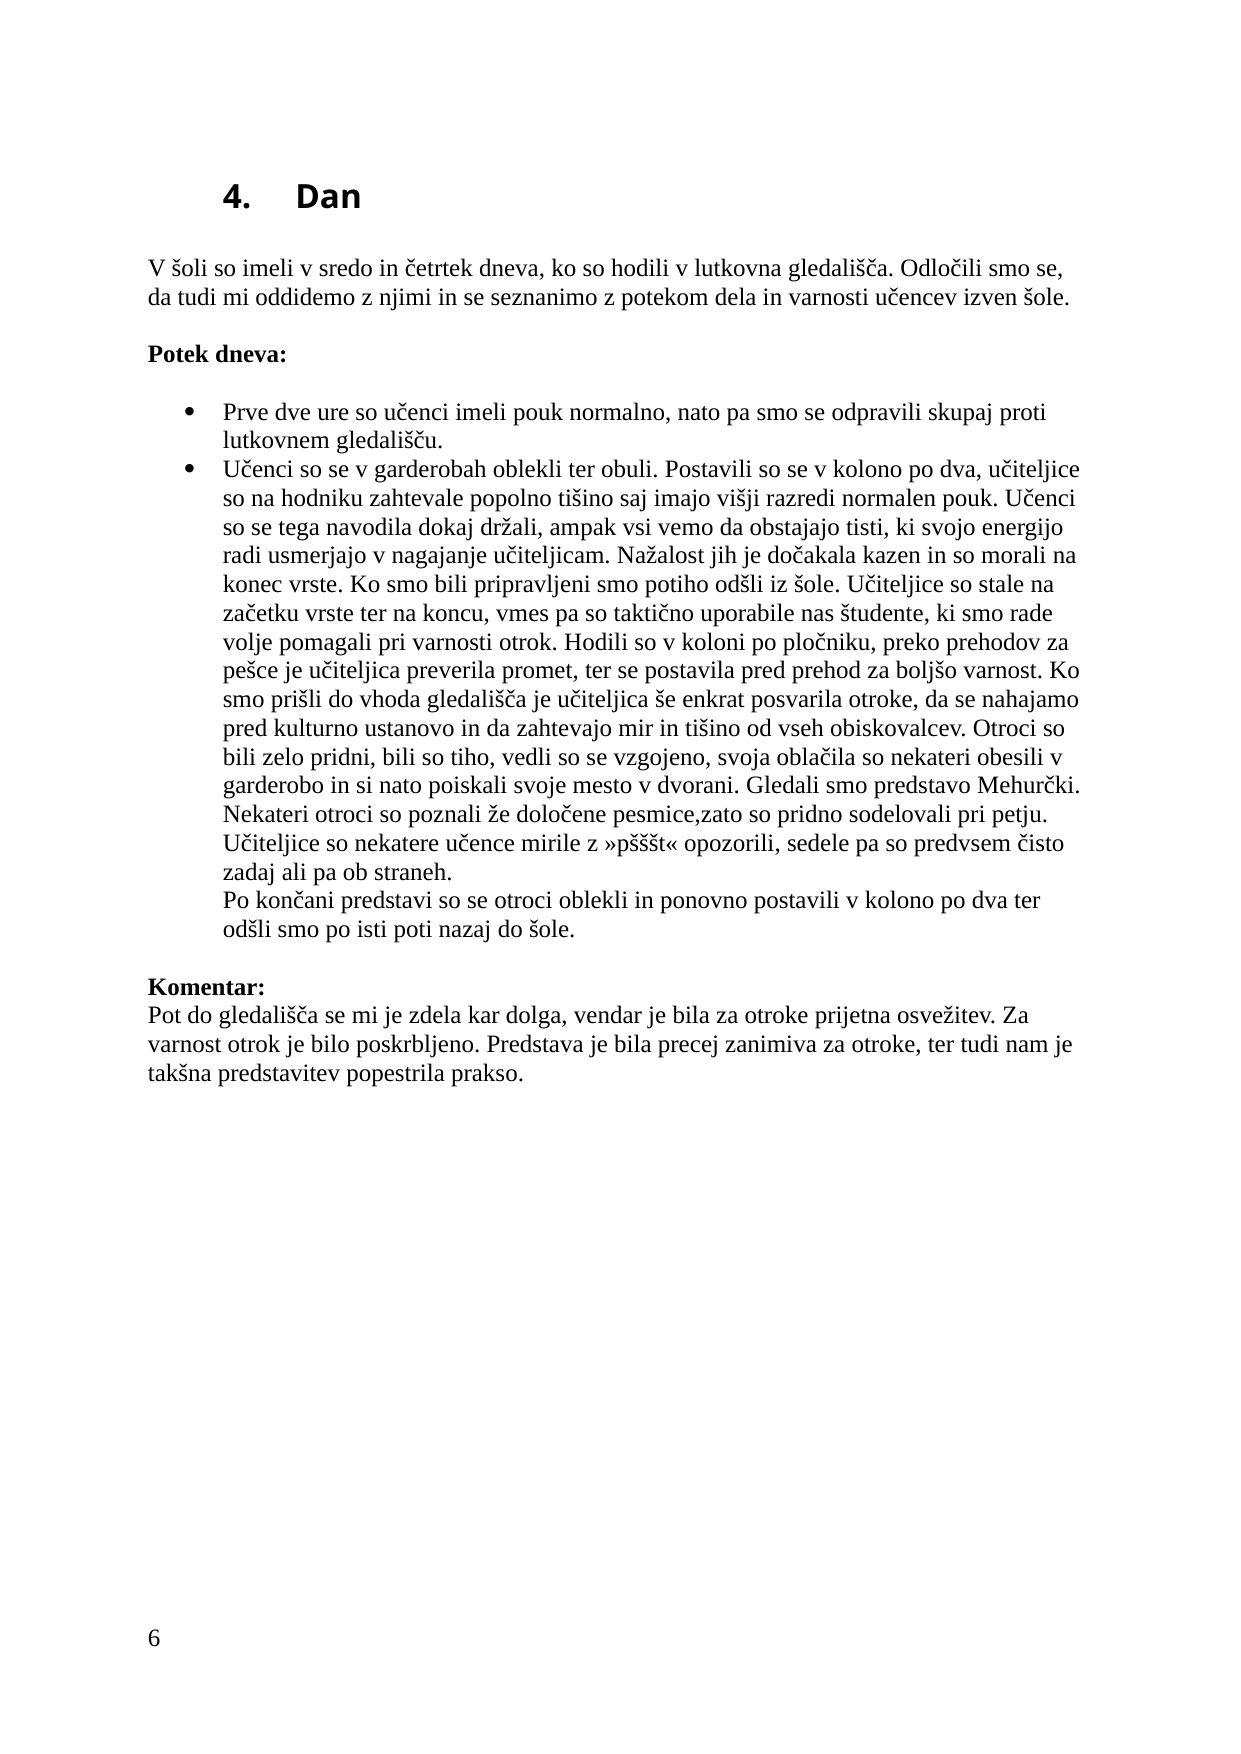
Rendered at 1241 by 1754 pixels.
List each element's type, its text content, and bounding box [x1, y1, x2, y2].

text Komentar: [148, 972, 1093, 1001]
list Prve dve ure so učenci imeli pouk normalno, nato pa smo se odpravili skupaj proti lutkovnem gledališču. [185, 397, 1093, 454]
text Potek dneva: [148, 339, 1093, 368]
list Učenci so se v garderobah oblekli ter obuli. Postavili so se v kolono po dva, učiteljice so na hodniku zahtevale popolno tišino saj imajo višji razredi normalen pouk. Učenci so se tega navodila dokaj držali, ampak vsi vemo da obstajajo tisti, ki svojo energijo radi usmerjajo v nagajanje učiteljicam. Nažalost jih je dočakala kazen in so morali na konec vrste. Ko smo bili pripravljeni smo potiho odšli iz šole. Učiteljice so stale na začetku vrste ter na koncu, vmes pa so taktično uporabile nas študente, ki smo rade volje pomagali pri varnosti otrok. Hodili so v koloni po pločniku, preko prehodov za pešce je učiteljica preverila promet, ter se postavila pred prehod za boljšo varnost. Ko smo prišli do vhoda gledališča je učiteljica še enkrat posvarila otroke, da se nahajamo pred kulturno ustanovo in da zahtevajo mir in tišino od vseh obiskovalcev. Otroci so bili zelo pridni, bili so tiho, vedli so se vzgojeno, svoja oblačila so nekateri obesili v garderobo in si nato poiskali svoje mesto v dvorani. Gledali smo predstavo Mehurčki. Nekateri otroci so poznali že določene pesmice,zato so pridno sodelovali pri petju. Učiteljice so nekatere učence mirile z »pšššt« opozorili, sedele pa so predvsem čisto zadaj ali pa ob straneh. [185, 454, 1093, 886]
text Pot do gledališča se mi je zdela kar dolga, vendar je bila za otroke prijetna osvežitev. Za varnost otrok je bilo poskrbljeno. Predstava je bila precej zanimiva za otroke, ter tudi nam je takšna predstavitev popestrila prakso. [148, 1001, 1093, 1087]
subtitle Dan [223, 173, 1093, 218]
list Po končani predstavi so se otroci oblekli in ponovno postavili v kolono po dva ter odšli smo po isti poti nazaj do šole. [223, 886, 1093, 943]
text V šoli so imeli v sredo in četrtek dneva, ko so hodili v lutkovna gledališča. Odločili smo se, da tudi mi oddidemo z njimi in se seznanimo z potekom dela in varnosti učencev izven šole. [148, 253, 1093, 311]
